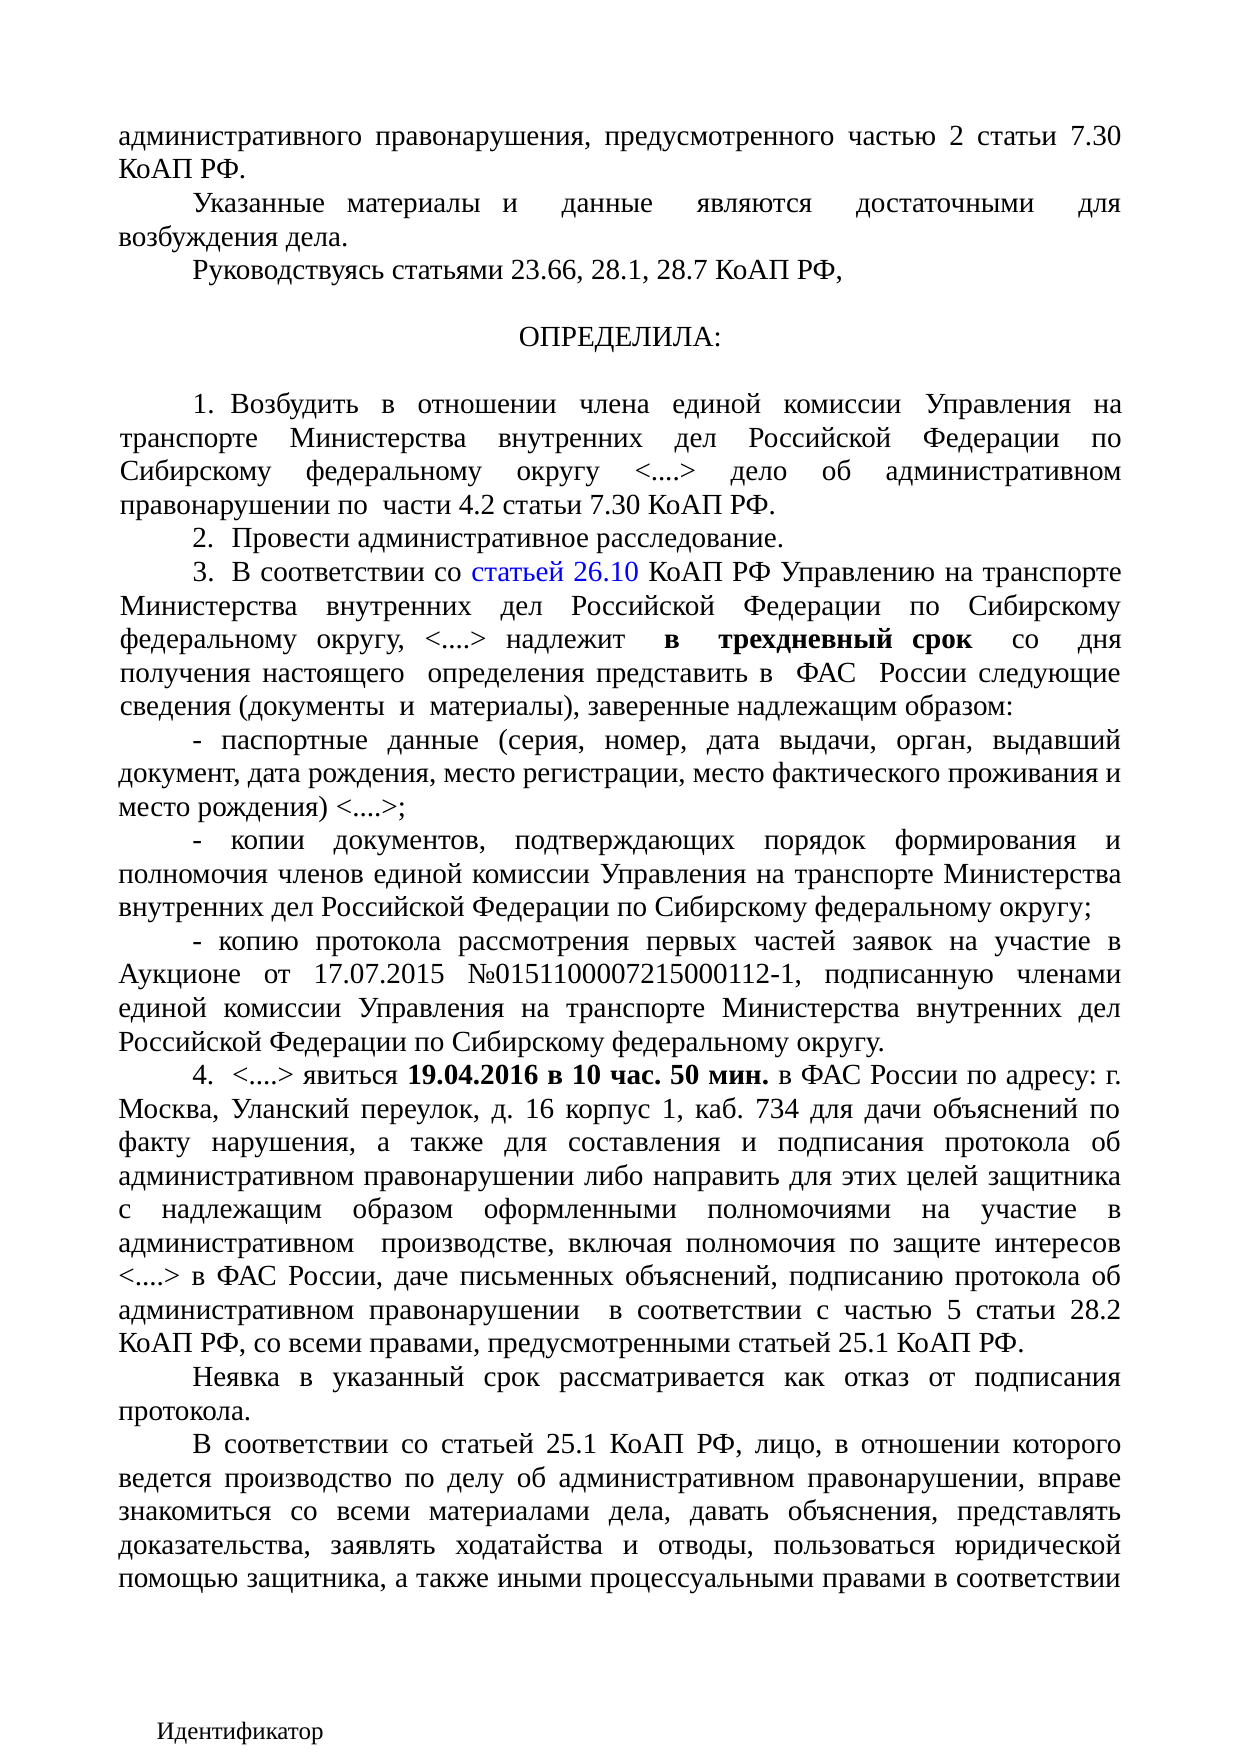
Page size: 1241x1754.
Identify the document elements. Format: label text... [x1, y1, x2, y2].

list Возбудить в отношении члена единой комиссии Управления на транспорте Министерства внутренних дел Российской Федерации по Сибирскому федеральному округу <....> дело об административном правонарушении по части 4.2 статьи 7.30 КоАП РФ. [119, 386, 1122, 521]
text Руководствуясь статьями 23.66, 28.1, 28.7 КоАП РФ, [118, 252, 1122, 286]
text - копии документов, подтверждающих порядок формирования и полномочия членов единой комиссии Управления на транспорте Министерства внутренних дел Российской Федерации по Сибирскому федеральному округу; [118, 822, 1122, 923]
list 4. <....> явиться 19.04.2016 в 10 час. 50 мин. в ФАС России по адресу: г. Москва, Уланский переулок, д. 16 корпус 1, каб. 734 для дачи объяснений по факту нарушения, а также для составления и подписания протокола об административном правонарушении либо направить для этих целей защитника с надлежащим образом оформленными полномочиями на участие в административном производстве, включая полномочия по защите интересов <....> в ФАС России, даче письменных объяснений, подписанию протокола об административном правонарушении в соответствии с частью 5 статьи 28.2 КоАП РФ, со всеми правами, предусмотренными статьей 25.1 КоАП РФ. [118, 1057, 1122, 1359]
text В соответствии со статьей 25.1 КоАП РФ, лицо, в отношении которого ведется производство по делу об административном правонарушении, вправе знакомиться со всеми материалами дела, давать объяснения, представлять доказательства, заявлять ходатайства и отводы, пользоваться юридической помощью защитника, а также иными процессуальными правами в соответствии [118, 1426, 1122, 1594]
text Указанные материалы и данные являются достаточными для возбуждения дела. [118, 185, 1122, 252]
list Провести административное расследование. [118, 521, 1122, 554]
list Неявка в указанный срок рассматривается как отказ от подписания протокола. [118, 1359, 1122, 1426]
list В соответствии со статьей 26.10 КоАП РФ Управлению на транспорте Министерства внутренних дел Российской Федерации по Сибирскому федеральному округу, <....> надлежит в трехдневный срок со дня получения настоящего определения представить в ФАС России следующие сведения (документы и материалы), заверенные надлежащим образом: [119, 554, 1122, 722]
text ОПРЕДЕЛИЛА: [118, 319, 1122, 353]
text - паспортные данные (серия, номер, дата выдачи, орган, выдавший документ, дата рождения, место регистрации, место фактического проживания и место рождения) <....>; [118, 722, 1122, 822]
text административного правонарушения, предусмотренного частью 2 статьи 7.30 КоАП РФ. [118, 118, 1122, 185]
text - копию протокола рассмотрения первых частей заявок на участие в Аукционе от 17.07.2015 №0151100007215000112-1, подписанную членами единой комиссии Управления на транспорте Министерства внутренних дел Российской Федерации по Сибирскому федеральному округу. [118, 923, 1122, 1057]
